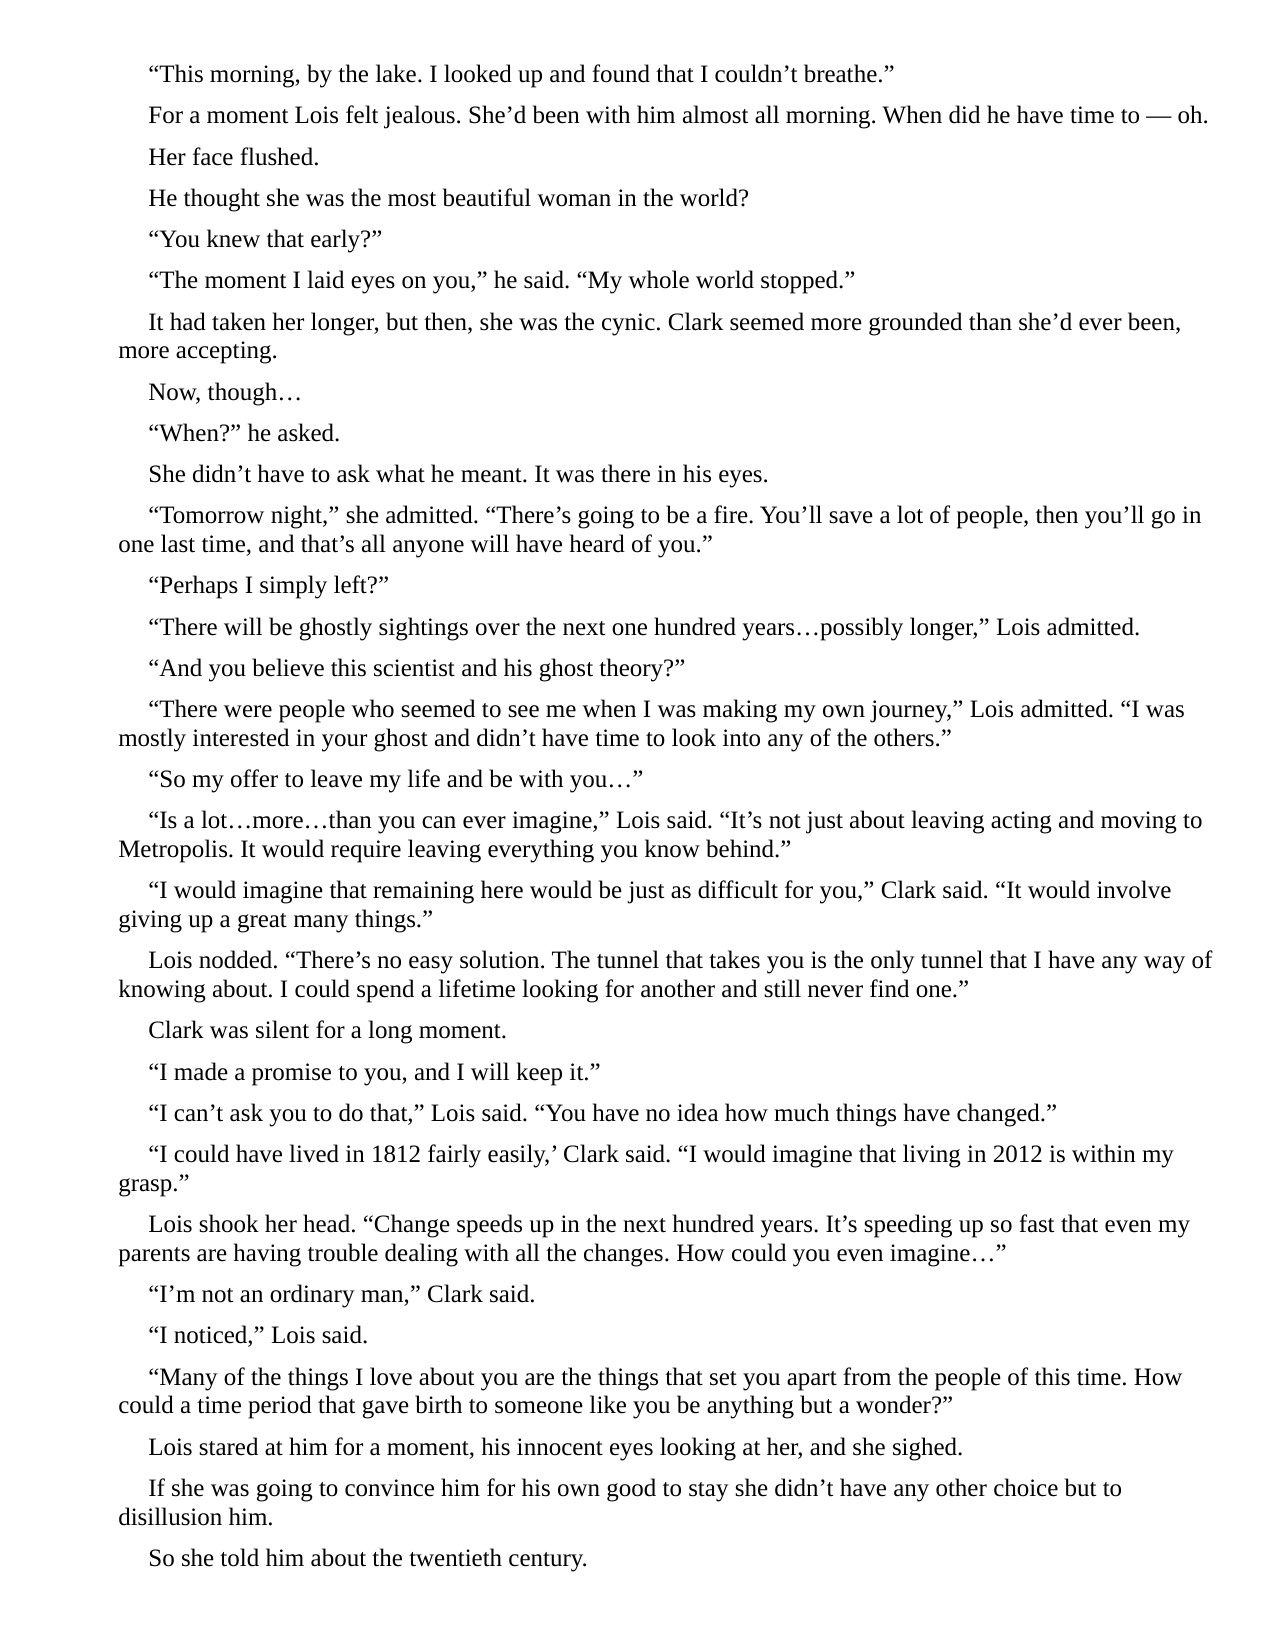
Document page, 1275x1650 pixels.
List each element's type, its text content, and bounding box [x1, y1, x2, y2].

text Clark was silent for a long moment. [118, 1015, 1216, 1044]
text “I could have lived in 1812 fairly easily,’ Clark said. “I would imagine that living in 2012 is within my grasp.” [118, 1139, 1216, 1197]
text “I noticed,” Lois said. [118, 1320, 1216, 1349]
text “There were people who seemed to see me when I was making my own journey,” Lois admitted. “I was mostly interested in your ghost and didn’t have time to look into any of the others.” [118, 694, 1216, 752]
text Lois nodded. “There’s no easy solution. The tunnel that takes you is the only tunnel that I have any way of knowing about. I could spend a lifetime looking for another and still never find one.” [118, 945, 1216, 1003]
text She didn’t have to ask what he meant. It was there in his eyes. [118, 459, 1216, 488]
text “So my offer to leave my life and be with you…” [118, 764, 1216, 793]
text “I made a promise to you, and I will keep it.” [118, 1057, 1216, 1085]
text Her face flushed. [118, 142, 1216, 170]
text He thought she was the most beautiful woman in the world? [118, 183, 1216, 212]
text Now, though… [118, 377, 1216, 405]
text It had taken her longer, but then, she was the cynic. Clark seemed more grounded than she’d ever been, more accepting. [118, 307, 1216, 364]
text If she was going to convince him for his own good to stay she didn’t have any other choice but to disillusion him. [118, 1473, 1216, 1530]
text “I’m not an ordinary man,” Clark said. [118, 1279, 1216, 1308]
text For a moment Lois felt jealous. She’d been with him almost all morning. When did he have time to — oh. [118, 100, 1216, 129]
text “And you believe this scientist and his ghost theory?” [118, 653, 1216, 682]
text So she told him about the twentieth century. [118, 1543, 1216, 1572]
text “When?” he asked. [118, 418, 1216, 447]
text “Tomorrow night,” she admitted. “There’s going to be a fire. You’ll save a lot of people, then you’ll go in one last time, and that’s all anyone will have heard of you.” [118, 500, 1216, 558]
text Lois stared at him for a moment, his innocent eyes looking at her, and she sighed. [118, 1432, 1216, 1460]
text “This morning, by the lake. I looked up and found that I couldn’t breathe.” [118, 59, 1216, 88]
text “I can’t ask you to do that,” Lois said. “You have no idea how much things have changed.” [118, 1098, 1216, 1127]
text “The moment I laid eyes on you,” he said. “My whole world stopped.” [118, 265, 1216, 294]
text “Many of the things I love about you are the things that set you apart from the people of this time. How could a time period that gave birth to someone like you be anything but a wonder?” [118, 1362, 1216, 1419]
text “You knew that early?” [118, 224, 1216, 253]
text Lois shook her head. “Change speeds up in the next hundred years. It’s speeding up so fast that even my parents are having trouble dealing with all the changes. How could you even imagine…” [118, 1209, 1216, 1267]
text “Perhaps I simply left?” [118, 570, 1216, 599]
text “I would imagine that remaining here would be just as difficult for you,” Clark said. “It would involve giving up a great many things.” [118, 875, 1216, 933]
text “There will be ghostly sightings over the next one hundred years…possibly longer,” Lois admitted. [118, 612, 1216, 640]
text “Is a lot…more…than you can ever imagine,” Lois said. “It’s not just about leaving acting and moving to Metropolis. It would require leaving everything you know behind.” [118, 805, 1216, 863]
